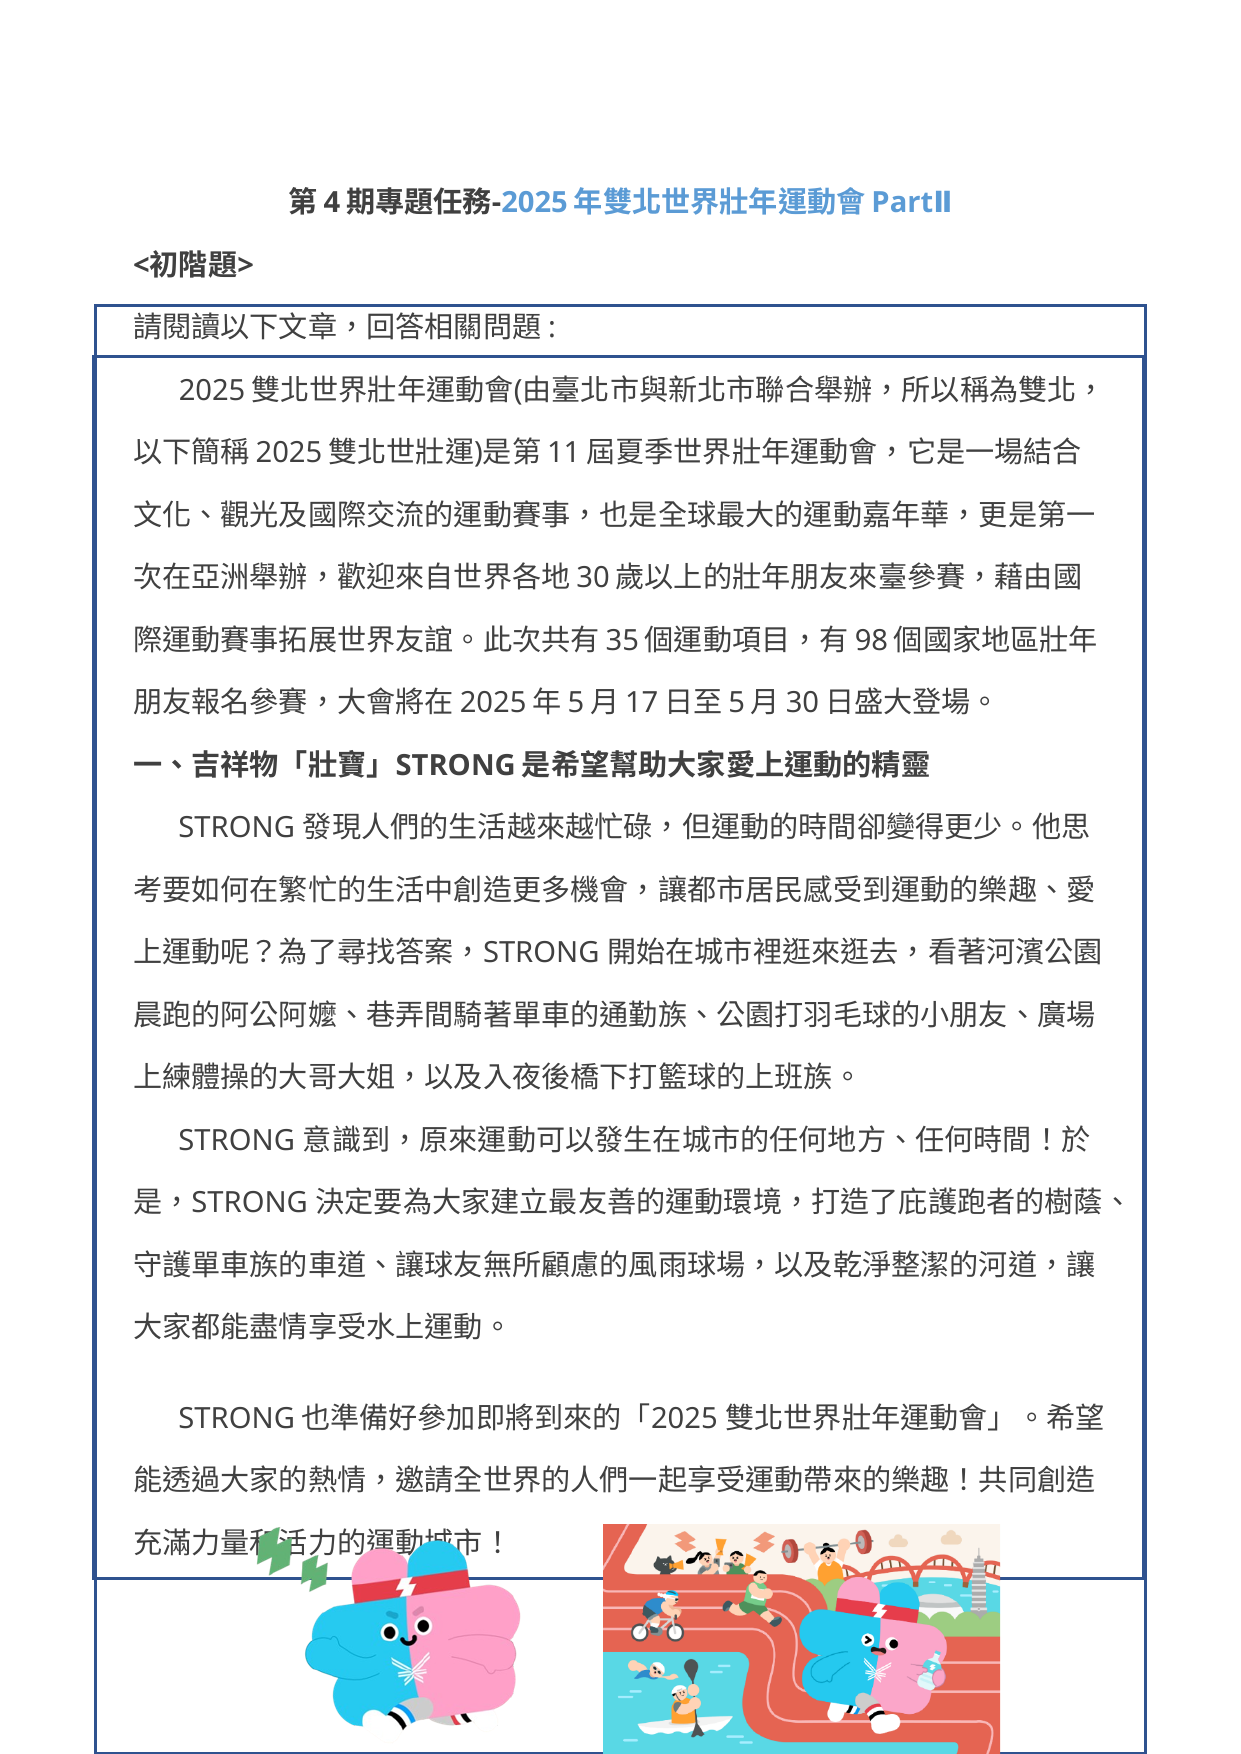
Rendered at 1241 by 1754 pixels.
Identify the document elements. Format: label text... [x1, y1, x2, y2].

text 請閱讀以下文章，回答相關問題 : [133, 307, 1107, 346]
text 第4期專題任務-2025年雙北世界壯年運動會PartⅡ [133, 158, 1107, 221]
text 一、吉祥物「壯寶」STRONG是希望幫助大家愛上運動的精靈 [133, 721, 1107, 783]
text [133, 346, 1107, 355]
text STRONG 發現人們的生活越來越忙碌，但運動的時間卻變得更少。他思考要如何在繁忙的生活中創造更多機會，讓都市居民感受到運動的樂趣、愛上運動呢？為了尋找答案，STRONG 開始在城市裡逛來逛去，看著河濱公園晨跑的阿公阿嬤、巷弄間騎著單車的通勤族、公園打羽毛球的小朋友、廣場上練體操的大哥大姐，以及入夜後橋下打籃球的上班族。 [133, 783, 1107, 1096]
text 2025雙北世界壯年運動會(由臺北市與新北市聯合舉辦，所以稱為雙北，以下簡稱2025雙北世壯運)是第11屆夏季世界壯年運動會，它是一場結合文化、觀光及國際交流的運動賽事，也是全球最大的運動嘉年華，更是第一次在亞洲舉辦，歡迎來自世界各地30歲以上的壯年朋友來臺參賽，藉由國際運動賽事拓展世界友誼。此次共有35個運動項目，有98個國家地區壯年朋友報名參賽，大會將在2025年5月17日至5月30日盛大登場。 [133, 358, 1107, 721]
text <初階題> [133, 221, 1107, 283]
text [133, 283, 1107, 304]
text STRONG也準備好參加即將到來的「2025 雙北世界壯年運動會」。希望能透過大家的熱情，邀請全世界的人們一起享受運動帶來的樂趣！共同創造充滿力量和活力的運動城市！ [133, 1374, 1107, 1561]
text STRONG 意識到，原來運動可以發生在城市的任何地方、任何時間！於是，STRONG 決定要為大家建立最友善的運動環境，打造了庇護跑者的樹蔭、守護單車族的車道、讓球友無所顧慮的風雨球場，以及乾淨整潔的河道，讓大家都能盡情享受水上運動。 [133, 1096, 1107, 1346]
